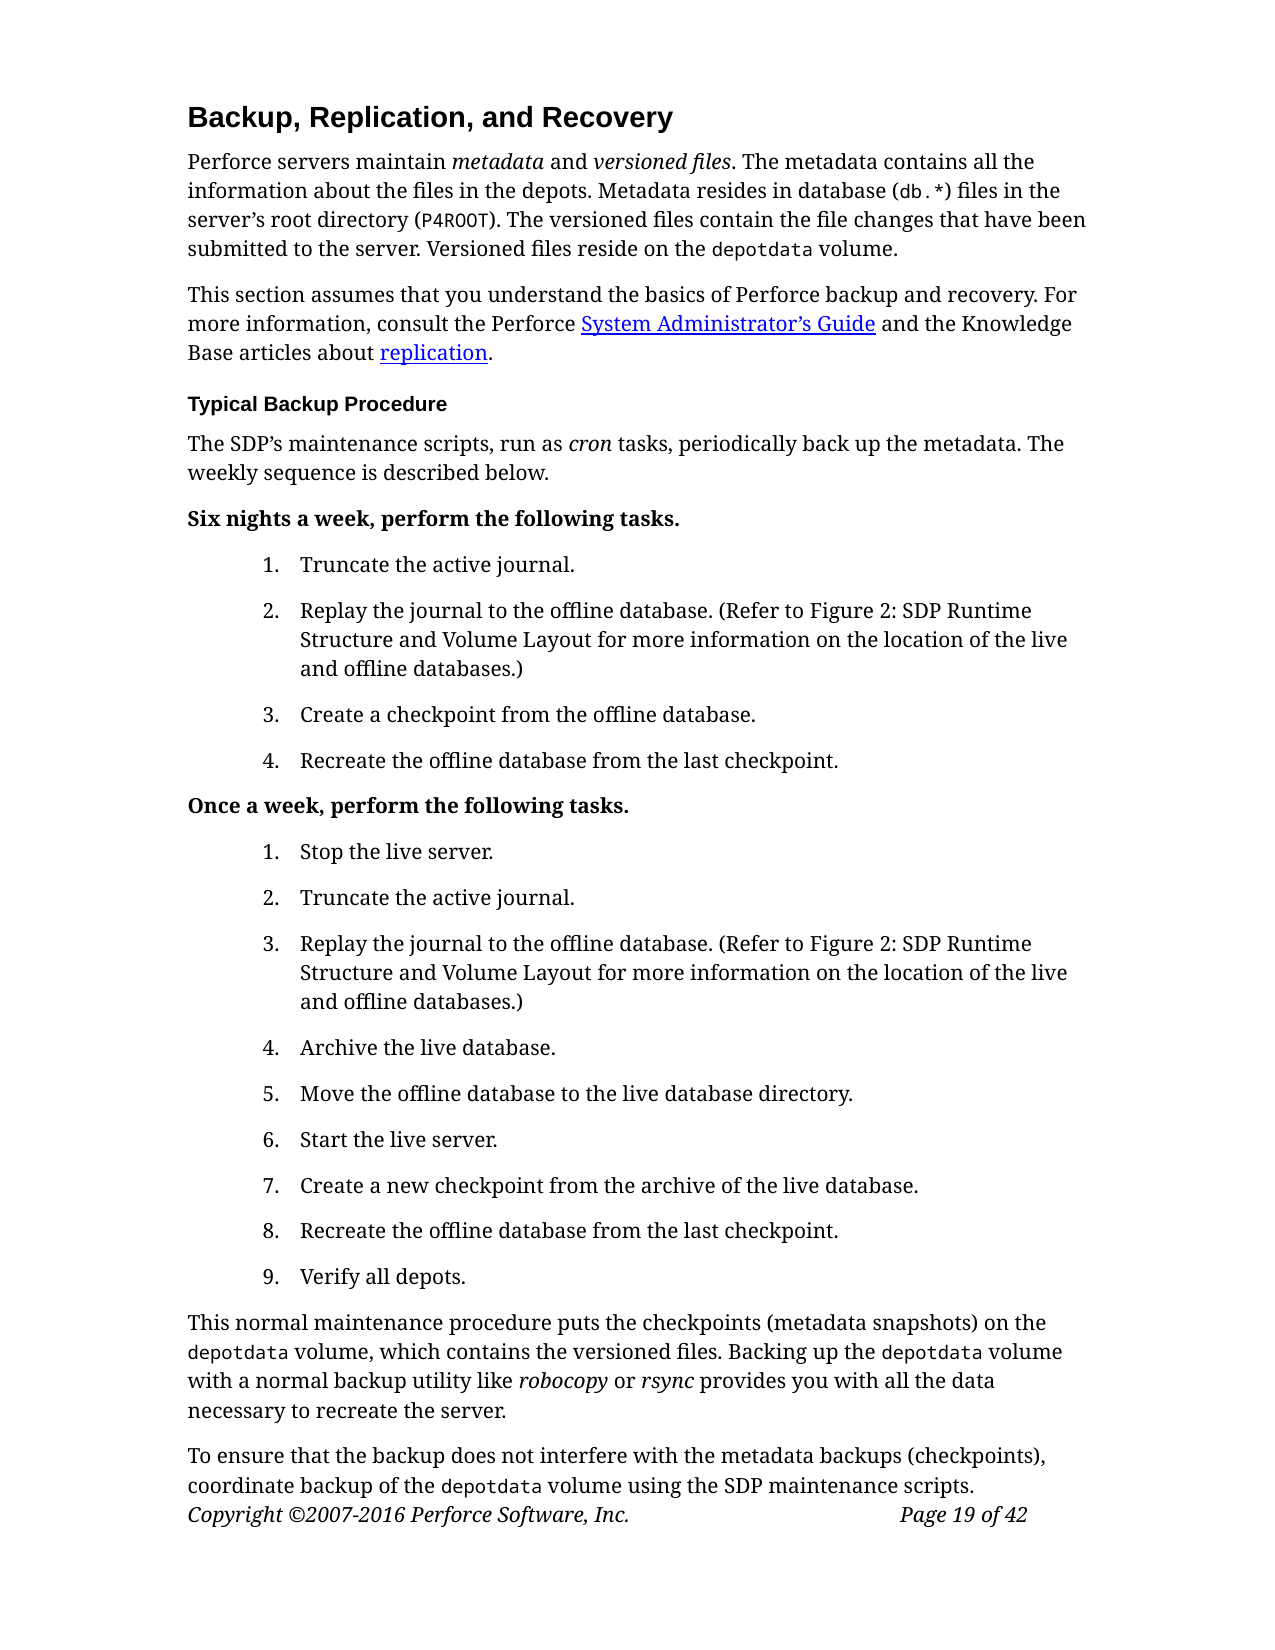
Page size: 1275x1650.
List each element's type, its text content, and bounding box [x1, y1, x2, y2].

list Create a checkpoint from the offline database. [262, 699, 1087, 728]
text The SDP’s maintenance scripts, run as cron tasks, periodically back up the metadata. The weekly sequence is described below. [187, 428, 1087, 487]
list Replay the journal to the offline database. (Refer to Figure 2: SDP Runtime Structure and Volume Layout for more information on the location of the live and offline databases.) [262, 928, 1087, 1016]
text To ensure that the backup does not interfere with the metadata backups (checkpoints), coordinate backup of the depotdata volume using the SDP maintenance scripts. [187, 1441, 1087, 1499]
list Recreate the offline database from the last checkpoint. [262, 1216, 1087, 1245]
list Replay the journal to the offline database. (Refer to Figure 2: SDP Runtime Structure and Volume Layout for more information on the location of the live and offline databases.) [262, 595, 1087, 682]
list Verify all depots. [262, 1262, 1087, 1291]
text This normal maintenance procedure puts the checkpoints (metadata snapshots) on the depotdata volume, which contains the versioned files. Backing up the depotdata volume with a normal backup utility like robocopy or rsync provides you with all the data necessary to recreate the server. [187, 1307, 1087, 1424]
list Stop the live server. [262, 837, 1087, 866]
list Truncate the active journal. [262, 549, 1087, 578]
subtitle Backup, Replication, and Recovery [187, 100, 1042, 133]
text Once a week, perform the following tasks. [187, 791, 1087, 820]
list Create a new checkpoint from the archive of the live database. [262, 1170, 1087, 1199]
list Archive the live database. [262, 1032, 1087, 1062]
list Start the live server. [262, 1124, 1087, 1153]
text Six nights a week, perform the following tasks. [187, 503, 1087, 532]
subtitle Typical Backup Procedure [187, 392, 1043, 416]
list Truncate the active journal. [262, 882, 1087, 912]
text This section assumes that you understand the basics of Perforce backup and recovery. For more information, consult the Perforce System Administrator’s Guide and the Knowledge Base articles about replication. [187, 279, 1087, 367]
list Recreate the offline database from the last checkpoint. [262, 745, 1087, 774]
text Perforce servers maintain metadata and versioned files. The metadata contains all the information about the files in the depots. Metadata resides in database (db.*) files in the server’s root directory (P4ROOT). The versioned files contain the file changes that have been submitted to the server. Versioned files reside on the depotdata volume. [187, 146, 1087, 263]
list Move the offline database to the live database directory. [262, 1078, 1087, 1107]
